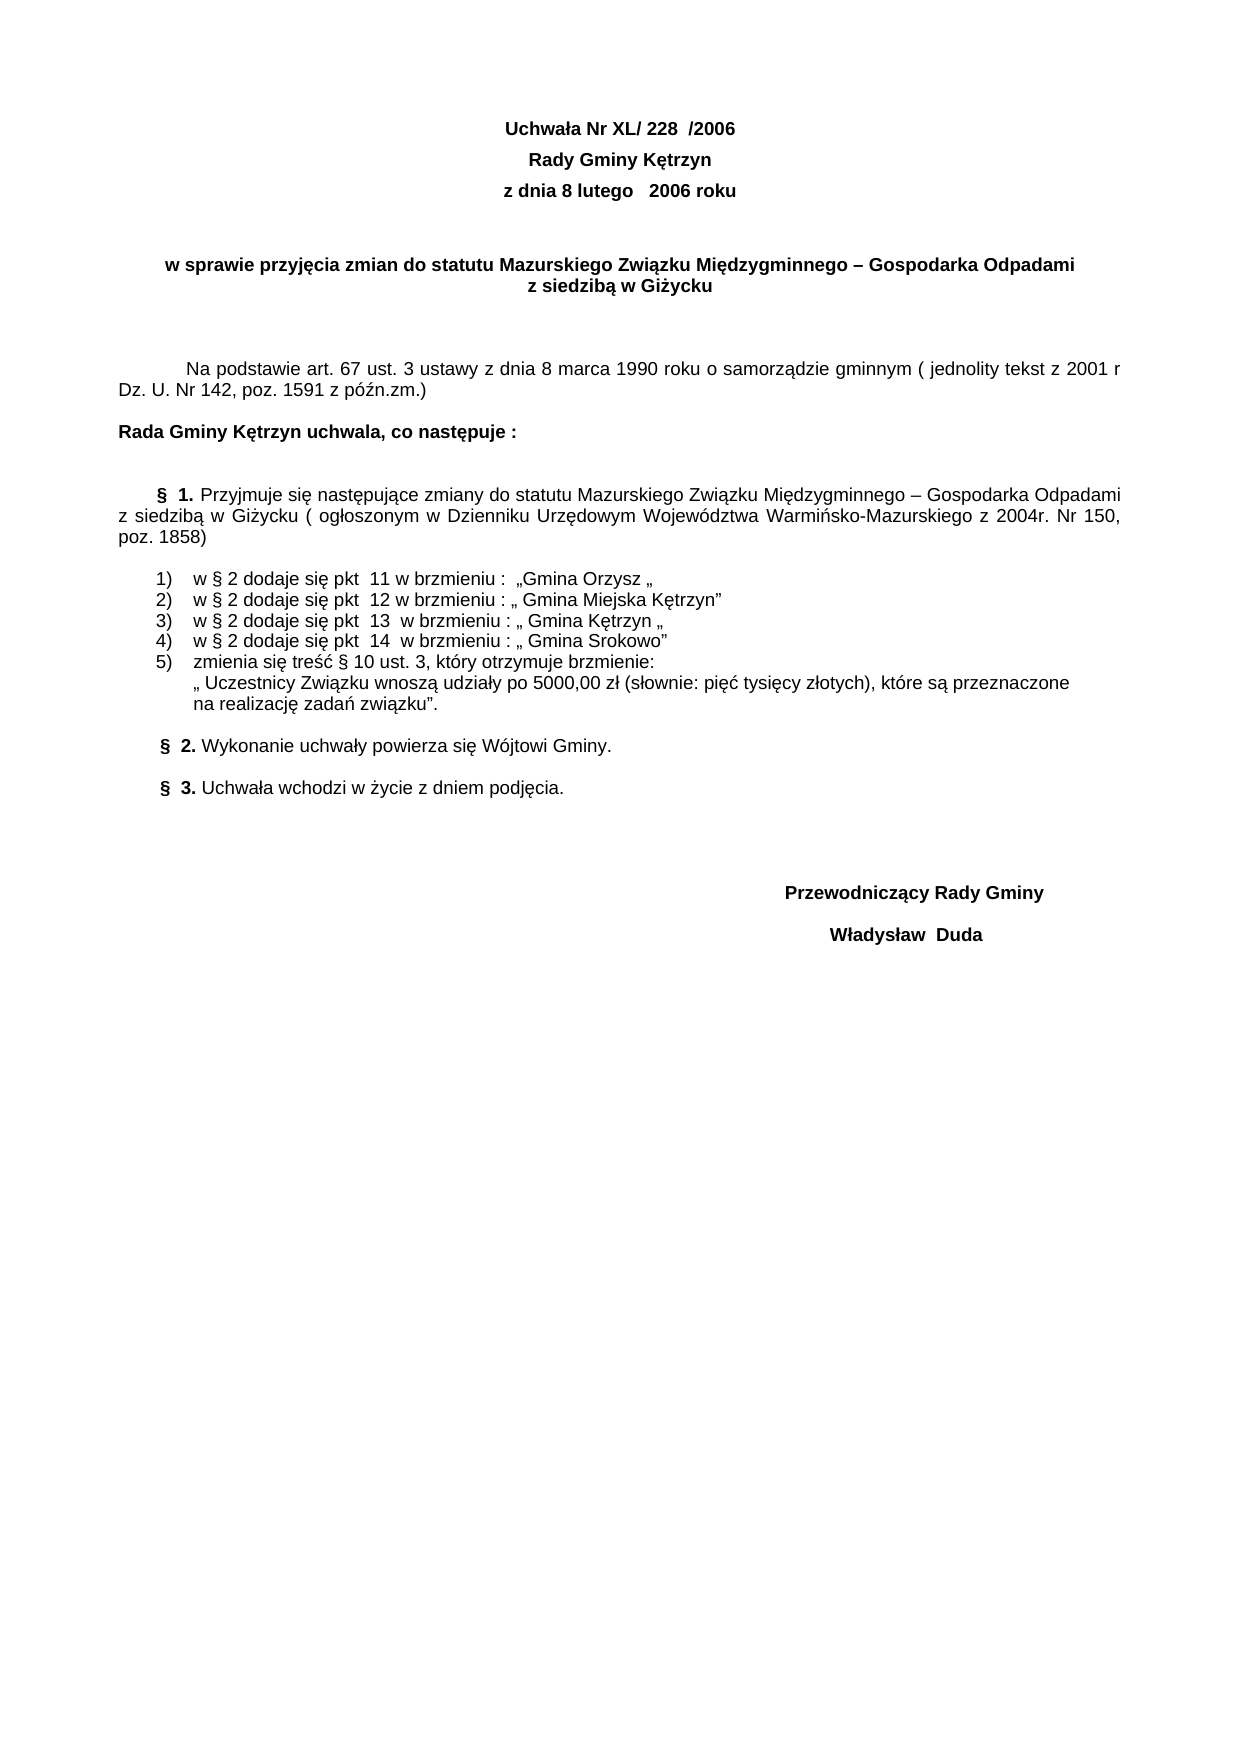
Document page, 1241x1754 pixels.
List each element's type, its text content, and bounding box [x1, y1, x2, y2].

list w § 2 dodaje się pkt 11 w brzmieniu : „Gmina Orzysz „ [156, 568, 1122, 589]
text Rada Gminy Kętrzyn uchwala, co następuje : [118, 422, 1122, 442]
text Władysław Duda [118, 924, 1122, 945]
text Na podstawie art. 67 ust. 3 ustawy z dnia 8 marca 1990 roku o samorządzie gminnym ( jednolity tekst z 2001 r Dz. U. Nr 142, poz. 1591 z późn.zm.) [118, 359, 1122, 401]
list w § 2 dodaje się pkt 12 w brzmieniu : „ Gmina Miejska Kętrzyn” [156, 589, 1122, 610]
text § 1. Przyjmuje się następujące zmiany do statutu Mazurskiego Związku Międzygminnego – Gospodarka Odpadami z siedzibą w Giżycku ( ogłoszonym w Dzienniku Urzędowym Województwa Warmińsko-Mazurskiego z 2004r. Nr 150, poz. 1858) [118, 484, 1122, 547]
text Przewodniczący Rady Gminy [118, 882, 1122, 903]
text Uchwała Nr XL/ 228 /2006 [118, 118, 1122, 139]
text w sprawie przyjęcia zmian do statutu Mazurskiego Związku Międzygminnego – Gospodarka Odpadami [118, 254, 1122, 275]
text § 3. Uchwała wchodzi w życie z dniem podjęcia. [118, 777, 1122, 798]
list zmienia się treść § 10 ust. 3, który otrzymuje brzmienie: [156, 652, 1122, 673]
text z dnia 8 lutego 2006 roku [118, 181, 1122, 202]
list „ Uczestnicy Związku wnoszą udziały po 5000,00 zł (słownie: pięć tysięcy złotych), które są przeznaczone [156, 673, 1122, 694]
list w § 2 dodaje się pkt 14 w brzmieniu : „ Gmina Srokowo” [156, 631, 1122, 652]
list na realizację zadań związku”. [156, 694, 1122, 715]
text Rady Gminy Kętrzyn [118, 149, 1122, 170]
text z siedzibą w Giżycku [118, 275, 1122, 296]
list w § 2 dodaje się pkt 13 w brzmieniu : „ Gmina Kętrzyn „ [156, 610, 1122, 631]
text § 2. Wykonanie uchwały powierza się Wójtowi Gminy. [118, 736, 1122, 757]
